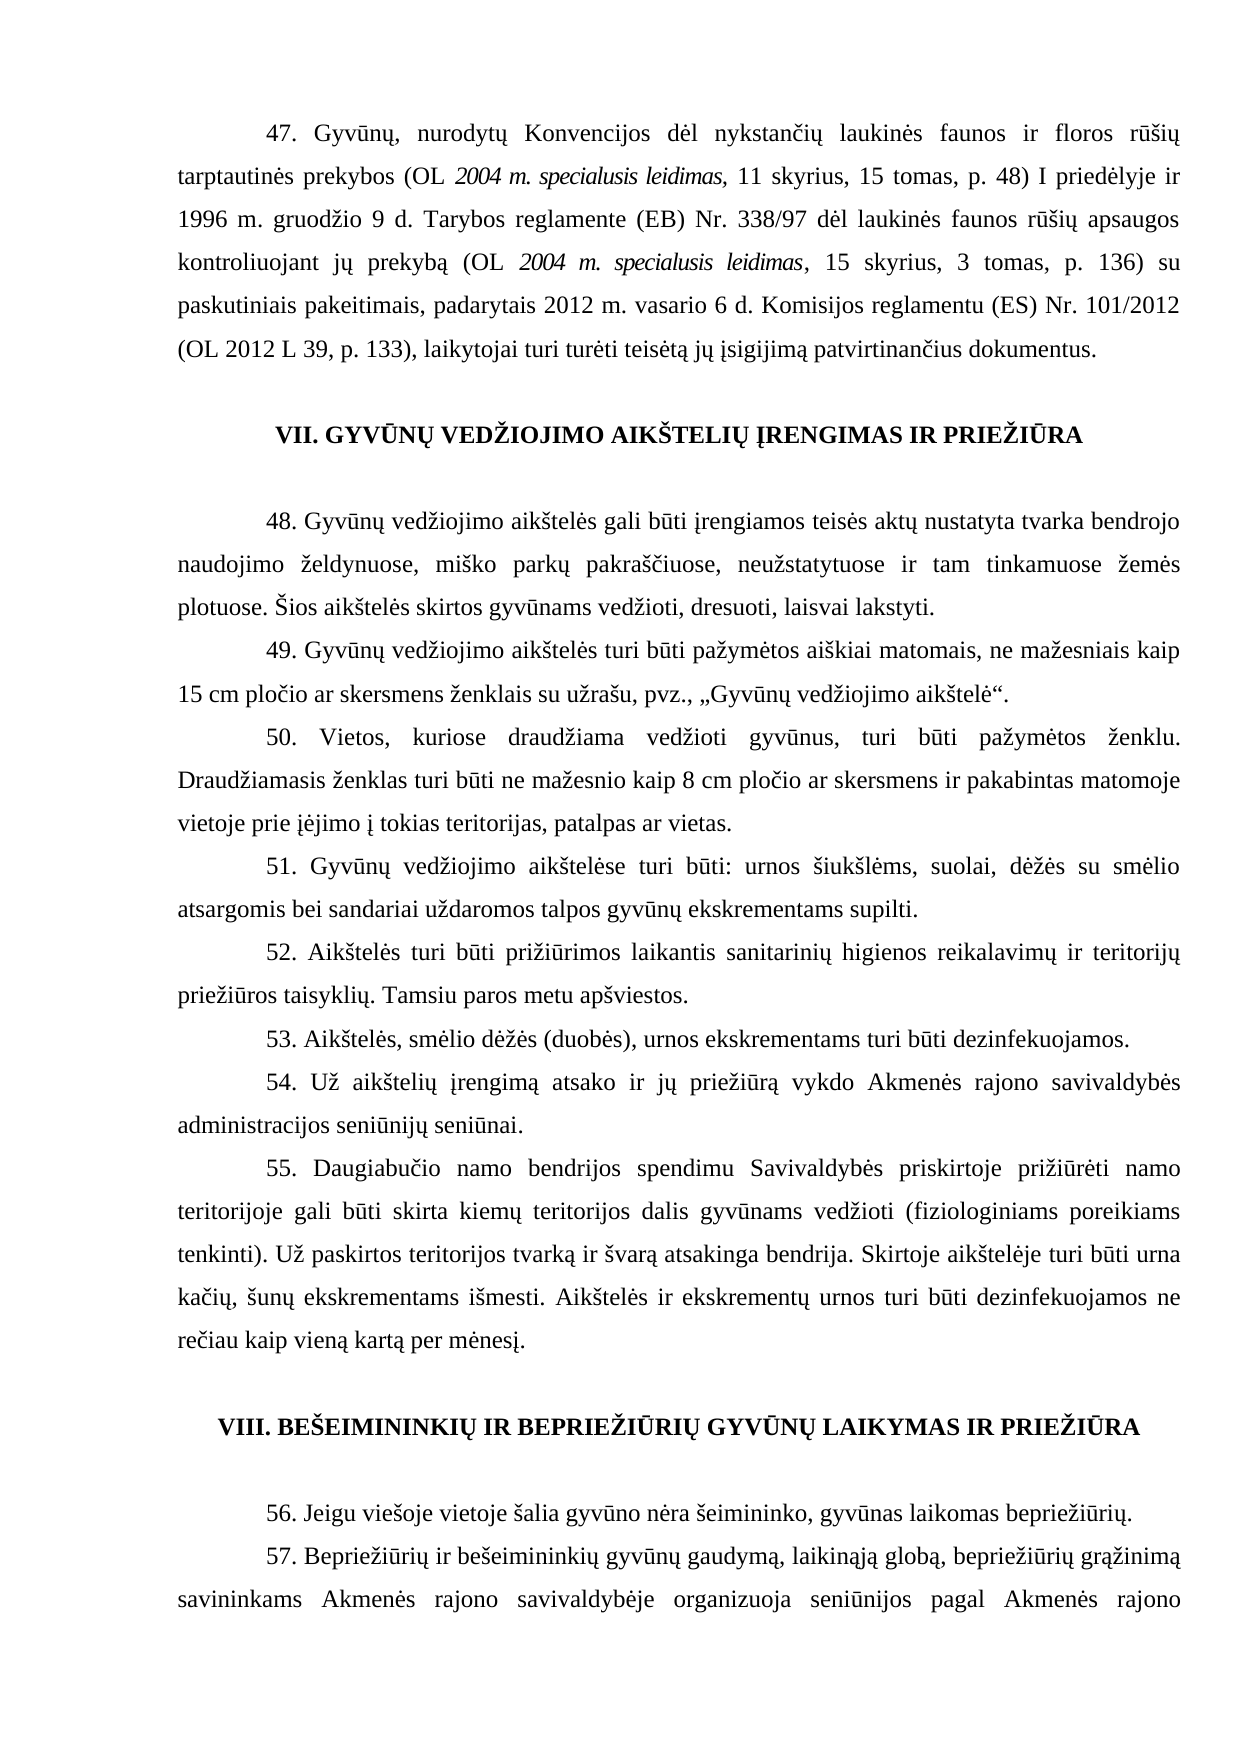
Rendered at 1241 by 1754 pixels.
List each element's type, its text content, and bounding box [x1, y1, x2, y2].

text 47. Gyvūnų, nurodytų Konvencijos dėl nykstančių laukinės faunos ir floros rūšių tarptautinės prekybos (OL 2004 m. specialusis leidimas, 11 skyrius, 15 tomas, p. 48) I priedėlyje ir 1996 m. gruodžio 9 d. Tarybos reglamente (EB) Nr. 338/97 dėl laukinės faunos rūšių apsaugos kontroliuojant jų prekybą (OL 2004 m. specialusis leidimas, 15 skyrius, 3 tomas, p. 136) su paskutiniais pakeitimais, padarytais 2012 m. vasario 6 d. Komisijos reglamentu (ES) Nr. 101/2012 (OL 2012 L 39, p. 133), laikytojai turi turėti teisėtą jų įsigijimą patvirtinančius dokumentus. [177, 118, 1181, 362]
text 49. Gyvūnų vedžiojimo aikštelės turi būti pažymėtos aiškiai matomais, ne mažesniais kaip 15 cm pločio ar skersmens ženklais su užrašu, pvz., „Gyvūnų vedžiojimo aikštelė“. [177, 636, 1181, 707]
text 53. Aikštelės, smėlio dėžės (duobės), urnos ekskrementams turi būti dezinfekuojamos. [177, 1024, 1181, 1052]
text VIII. BEŠEIMININKIŲ IR BEPRIEŽIŪRIŲ GYVŪNŲ LAIKYMAS IR PRIEŽIŪRA [177, 1412, 1181, 1441]
text 51. Gyvūnų vedžiojimo aikštelėse turi būti: urnos šiukšlėms, suolai, dėžės su smėlio atsargomis bei sandariai uždaromos talpos gyvūnų ekskrementams supilti. [177, 851, 1181, 923]
text 50. Vietos, kuriose draudžiama vedžioti gyvūnus, turi būti pažymėtos ženklu. Draudžiamasis ženklas turi būti ne mažesnio kaip 8 cm pločio ar skersmens ir pakabintas matomoje vietoje prie įėjimo į tokias teritorijas, patalpas ar vietas. [177, 722, 1181, 837]
text 57. Bepriežiūrių ir bešeimininkių gyvūnų gaudymą, laikinąją globą, bepriežiūrių grąžinimą savininkams Akmenės rajono savivaldybėje organizuoja seniūnijos pagal Akmenės rajono [177, 1541, 1181, 1613]
text 54. Už aikštelių įrengimą atsako ir jų priežiūrą vykdo Akmenės rajono savivaldybės administracijos seniūnijų seniūnai. [177, 1067, 1181, 1139]
text 52. Aikštelės turi būti prižiūrimos laikantis sanitarinių higienos reikalavimų ir teritorijų priežiūros taisyklių. Tamsiu paros metu apšviestos. [177, 937, 1181, 1009]
text 48. Gyvūnų vedžiojimo aikštelės gali būti įrengiamos teisės aktų nustatyta tvarka bendrojo naudojimo želdynuose, miško parkų pakraščiuose, neužstatytuose ir tam tinkamuose žemės plotuose. Šios aikštelės skirtos gyvūnams vedžioti, dresuoti, laisvai lakstyti. [177, 506, 1181, 621]
text 56. Jeigu viešoje vietoje šalia gyvūno nėra šeimininko, gyvūnas laikomas bepriežiūrių. [177, 1498, 1181, 1527]
text 55. Daugiabučio namo bendrijos spendimu Savivaldybės priskirtoje prižiūrėti namo teritorijoje gali būti skirta kiemų teritorijos dalis gyvūnams vedžioti (fiziologiniams poreikiams tenkinti). Už paskirtos teritorijos tvarką ir švarą atsakinga bendrija. Skirtoje aikštelėje turi būti urna kačių, šunų ekskrementams išmesti. Aikštelės ir ekskrementų urnos turi būti dezinfekuojamos ne rečiau kaip vieną kartą per mėnesį. [177, 1153, 1181, 1354]
text VII. GYVŪNŲ VEDŽIOJIMO AIKŠTELIŲ ĮRENGIMAS IR PRIEŽIŪRA [177, 420, 1181, 449]
